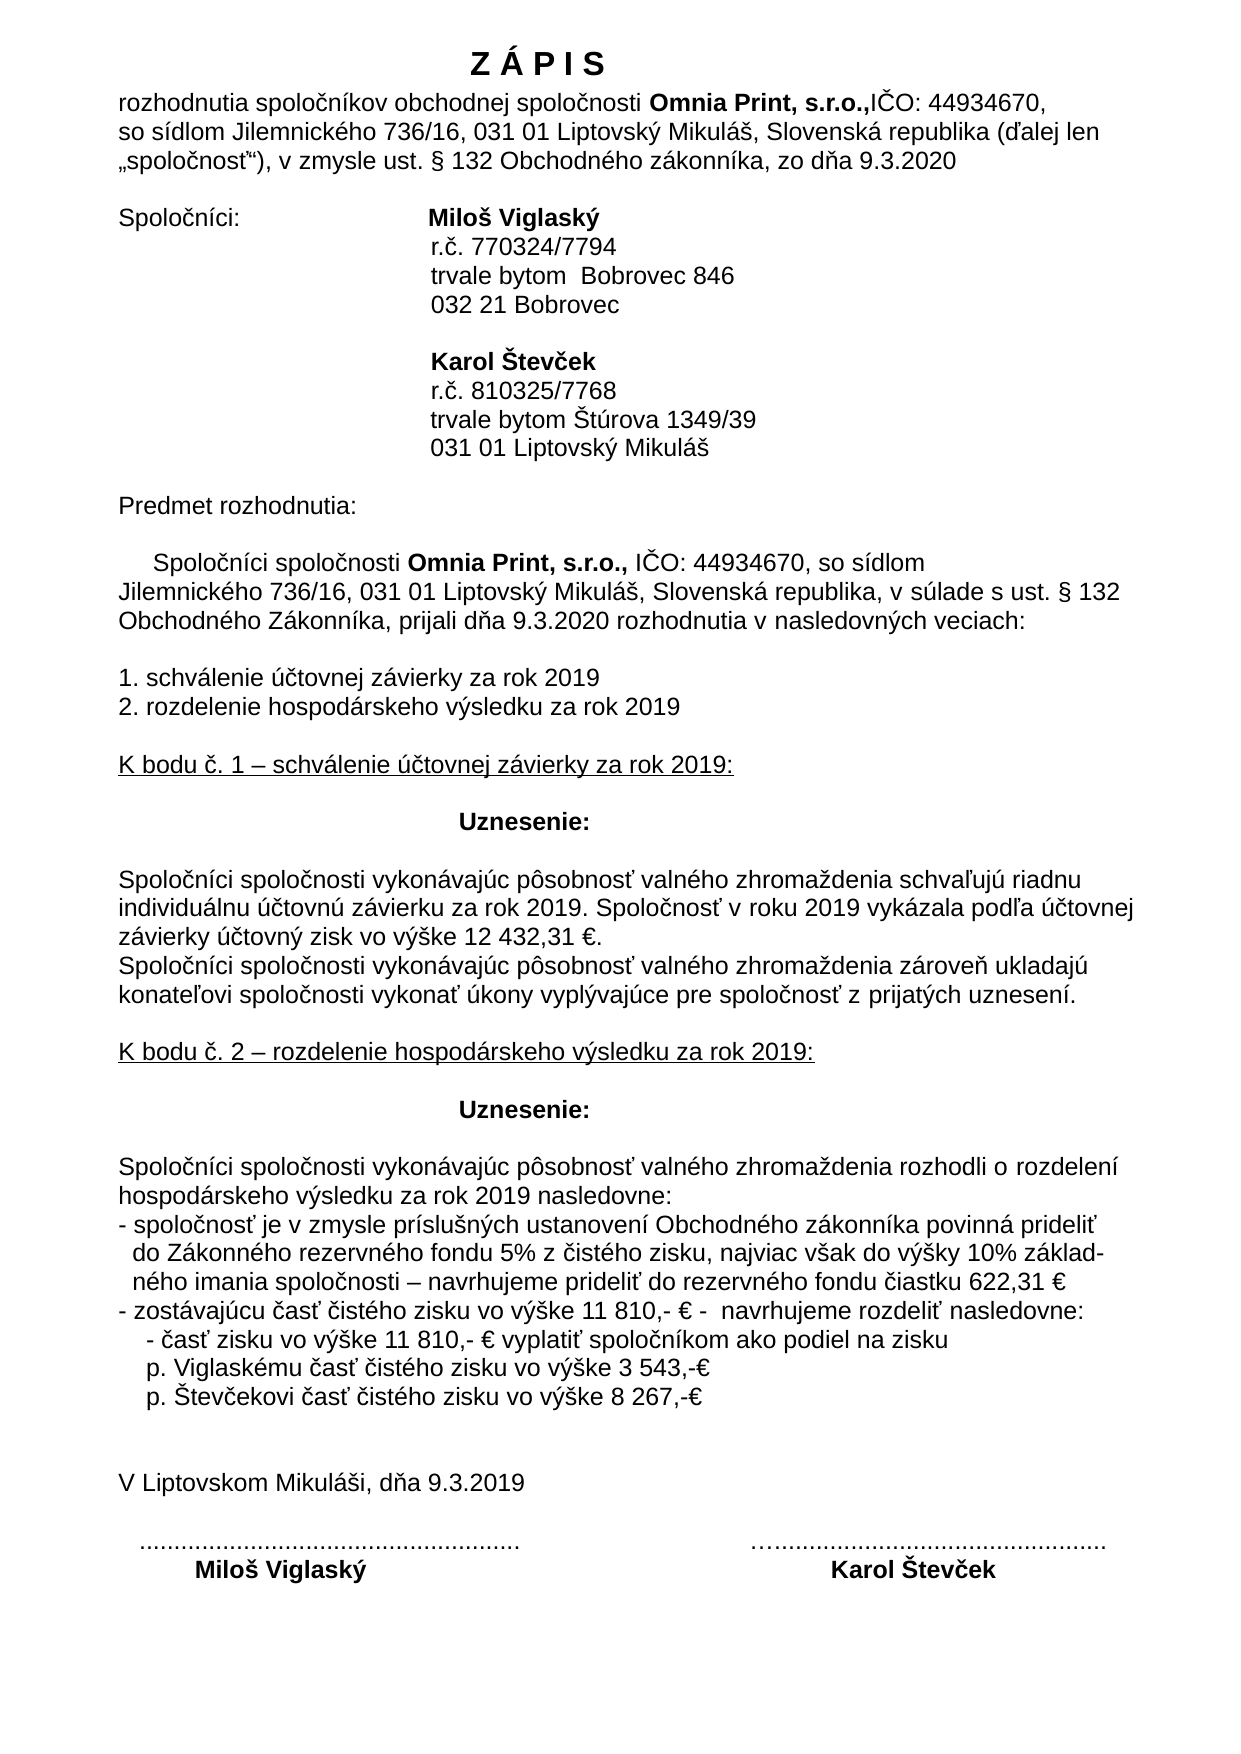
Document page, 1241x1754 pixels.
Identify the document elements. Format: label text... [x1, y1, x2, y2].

text - spoločnosť je v zmysle príslušných ustanovení Obchodného zákonníka povinná prideliť [118, 1210, 1189, 1238]
text do Zákonného rezervného fondu 5% z čistého zisku, najviac však do výšky 10% základ- [118, 1238, 1189, 1267]
text individuálnu účtovnú závierku za rok 2019. Spoločnosť v roku 2019 vykázala podľa účtovnej závierky účtovný zisk vo výške 12 432,31 €. [118, 893, 1189, 951]
text Jilemnického 736/16, 031 01 Liptovský Mikuláš, Slovenská republika, v súlade s ust. § 132 [118, 577, 1189, 606]
text r.č. 810325/7768 [118, 376, 1189, 405]
text p. Viglaskému časť čistého zisku vo výške 3 543,-€ [118, 1353, 1189, 1382]
text Karol Števček [118, 347, 1189, 376]
text ného imania spoločnosti – navrhujeme prideliť do rezervného fondu čiastku 622,31 € [118, 1267, 1189, 1296]
text trvale bytom Štúrova 1349/39 [118, 405, 1189, 433]
text 2. rozdelenie hospodárskeho výsledku za rok 2019 [118, 692, 1189, 721]
text 032 21 Bobrovec [118, 290, 1189, 318]
text K bodu č. 1 – schválenie účtovnej závierky za rok 2019: [118, 750, 1189, 778]
text trvale bytom Bobrovec 846 [118, 261, 1189, 290]
text K bodu č. 2 – rozdelenie hospodárskeho výsledku za rok 2019: [118, 1037, 1189, 1066]
text - zostávajúcu časť čistého zisku vo výške 11 810,- € - navrhujeme rozdeliť nasledovne: [118, 1296, 1189, 1325]
text Spoločníci spoločnosti vykonávajúc pôsobnosť valného zhromaždenia schvaľujú riadnu [118, 865, 1189, 893]
text Spoločníci: Miloš Viglaský [118, 203, 1189, 232]
text Predmet rozhodnutia: [118, 491, 1189, 520]
text Uznesenie: [118, 807, 1189, 836]
text - časť zisku vo výške 11 810,- € vyplatiť spoločníkom ako podiel na zisku [118, 1325, 1189, 1353]
text V Liptovskom Mikuláši, dňa 9.3.2019 [118, 1468, 1189, 1497]
text rozhodnutia spoločníkov obchodnej spoločnosti Omnia Print, s.r.o.,IČO: 44934670, [118, 88, 1122, 117]
text Miloš Viglaský Karol Števček [118, 1555, 1189, 1583]
subtitle Z Á P I S [118, 44, 1122, 82]
text Obchodného Zákonníka, prijali dňa 9.3.2020 rozhodnutia v nasledovných veciach: [118, 606, 1189, 635]
text Spoločníci spoločnosti Omnia Print, s.r.o., IČO: 44934670, so sídlom [118, 548, 1189, 577]
text Spoločníci spoločnosti vykonávajúc pôsobnosť valného zhromaždenia rozhodli o rozdelení [118, 1152, 1189, 1181]
text 031 01 Liptovský Mikuláš [118, 433, 1189, 462]
text ....................................................... …................................................ [118, 1526, 1189, 1555]
text Spoločníci spoločnosti vykonávajúc pôsobnosť valného zhromaždenia zároveň ukladajú konateľovi spoločnosti vykonať úkony vyplývajúce pre spoločnosť z prijatých uznesení. [118, 951, 1189, 1008]
text 1. schválenie účtovnej závierky za rok 2019 [118, 663, 1189, 692]
text p. Števčekovi časť čistého zisku vo výške 8 267,-€ [118, 1382, 1189, 1411]
text Uznesenie: [118, 1095, 1189, 1123]
text so sídlom Jilemnického 736/16, 031 01 Liptovský Mikuláš, Slovenská republika (ďalej len „spoločnosť“), v zmysle ust. § 132 Obchodného zákonníka, zo dňa 9.3.2020 [118, 117, 1122, 175]
text hospodárskeho výsledku za rok 2019 nasledovne: [118, 1181, 1189, 1210]
text r.č. 770324/7794 [118, 232, 1189, 261]
